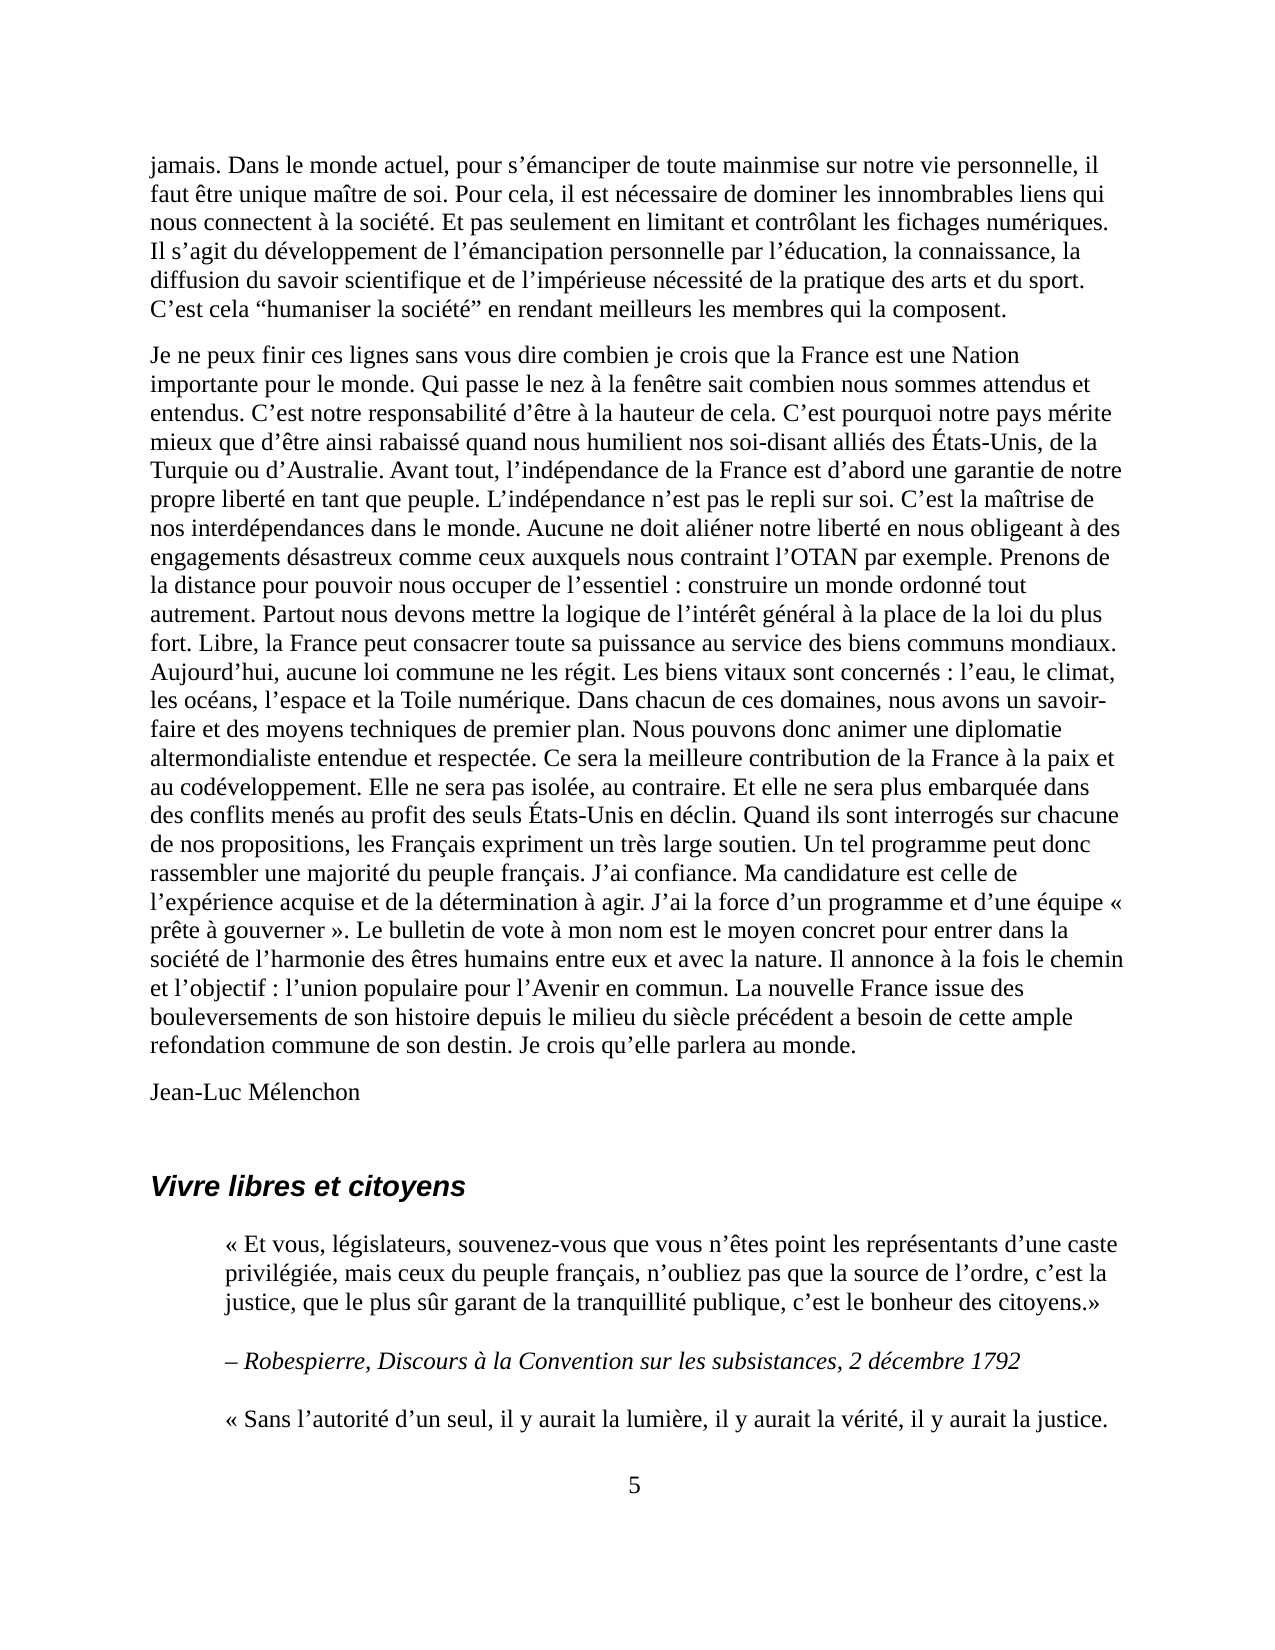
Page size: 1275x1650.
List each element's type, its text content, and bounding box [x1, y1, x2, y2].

subtitle Vivre libres et citoyens [150, 1168, 1125, 1202]
text « Et vous, législateurs, souvenez-vous que vous n’êtes point les représentants d’une caste privilégiée, mais ceux du peuple français, n’oubliez pas que la source de l’ordre, c’est la justice, que le plus sûr garant de la tranquillité publique, c’est le bonheur des citoyens.» [225, 1229, 1125, 1316]
text Je ne peux finir ces lignes sans vous dire combien je crois que la France est une Nation importante pour le monde. Qui passe le nez à la fenêtre sait combien nous sommes attendus et entendus. C’est notre responsabilité d’être à la hauteur de cela. C’est pourquoi notre pays mérite mieux que d’être ainsi rabaissé quand nous humilient nos soi-disant alliés des États-Unis, de la Turquie ou d’Australie. Avant tout, l’indépendance de la France est d’abord une garantie de notre propre liberté en tant que peuple. L’indépendance n’est pas le repli sur soi. C’est la maîtrise de nos interdépendances dans le monde. Aucune ne doit aliéner notre liberté en nous obligeant à des engagements désastreux comme ceux auxquels nous contraint l’OTAN par exemple. Prenons de la distance pour pouvoir nous occuper de l’essentiel : construire un monde ordonné tout autrement. Partout nous devons mettre la logique de l’intérêt général à la place de la loi du plus fort. Libre, la France peut consacrer toute sa puissance au service des biens communs mondiaux. Aujourd’hui, aucune loi commune ne les régit. Les biens vitaux sont concernés : l’eau, le climat, les océans, l’espace et la Toile numérique. Dans chacun de ces domaines, nous avons un savoir-faire et des moyens techniques de premier plan. Nous pouvons donc animer une diplomatie altermondialiste entendue et respectée. Ce sera la meilleure contribution de la France à la paix et au codéveloppement. Elle ne sera pas isolée, au contraire. Et elle ne sera plus embarquée dans des conflits menés au profit des seuls États-Unis en déclin. Quand ils sont interrogés sur chacune de nos propositions, les Français expriment un très large soutien. Un tel programme peut donc rassembler une majorité du peuple français. J’ai confiance. Ma candidature est celle de l’expérience acquise et de la détermination à agir. J’ai la force d’un programme et d’une équipe « prête à gouverner ». Le bulletin de vote à mon nom est le moyen concret pour entrer dans la société de l’harmonie des êtres humains entre eux et avec la nature. Il annonce à la fois le chemin et l’objectif : l’union populaire pour l’Avenir en commun. La nouvelle France issue des bouleversements de son histoire depuis le milieu du siècle précédent a besoin de cette ample refondation commune de son destin. Je crois qu’elle parlera au monde. [150, 340, 1125, 1059]
text jamais. Dans le monde actuel, pour s’émanciper de toute mainmise sur notre vie personnelle, il faut être unique maître de soi. Pour cela, il est nécessaire de dominer les innombrables liens qui nous connectent à la société. Et pas seulement en limitant et contrôlant les fichages numériques. Il s’agit du développement de l’émancipation personnelle par l’éducation, la connaissance, la diffusion du savoir scientifique et de l’impérieuse nécessité de la pratique des arts et du sport. C’est cela “humaniser la société” en rendant meilleurs les membres qui la composent. [150, 150, 1125, 322]
text « Sans l’autorité d’un seul, il y aurait la lumière, il y aurait la vérité, il y aurait la justice. [225, 1404, 1125, 1433]
text Jean-Luc Mélenchon [150, 1077, 1125, 1106]
text – Robespierre, Discours à la Convention sur les subsistances, 2 décembre 1792 [225, 1346, 1125, 1374]
